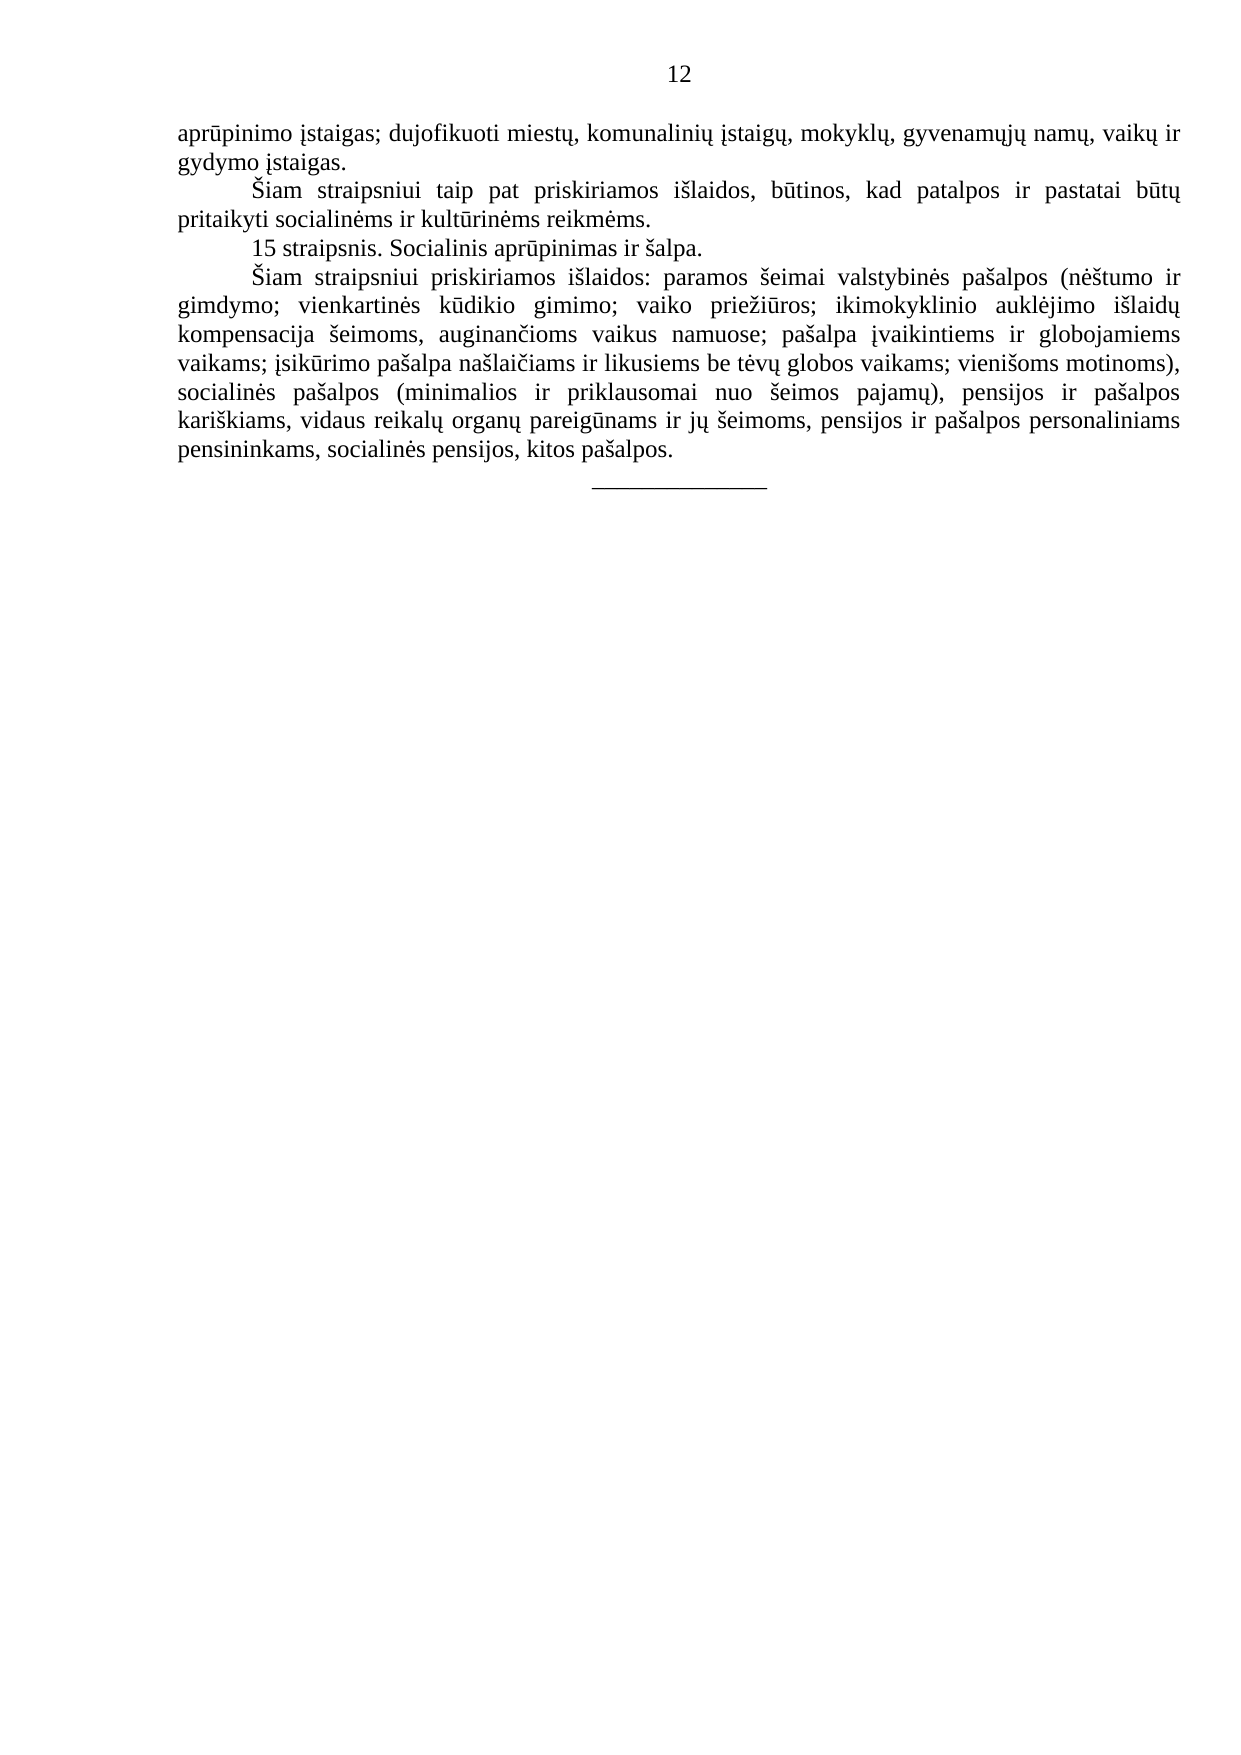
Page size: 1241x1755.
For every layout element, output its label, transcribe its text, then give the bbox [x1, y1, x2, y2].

text Šiam straipsniui priskiriamos išlaidos: paramos šeimai valstybinės pašalpos (nėštumo ir gimdymo; vienkartinės kūdikio gimimo; vaiko priežiūros; ikimokyklinio auklėjimo išlaidų kompensacija šeimoms, auginančioms vaikus namuose; pašalpa įvaikintiems ir globojamiems vaikams; įsikūrimo pašalpa našlaičiams ir likusiems be tėvų globos vaikams; vienišoms motinoms), socialinės pašalpos (minimalios ir priklausomai nuo šeimos pajamų), pensijos ir pašalpos kariškiams, vidaus reikalų organų pareigūnams ir jų šeimoms, pensijos ir pašalpos personaliniams pensininkams, socialinės pensijos, kitos pašalpos. [177, 262, 1181, 463]
text Šiam straipsniui taip pat priskiriamos išlaidos, būtinos, kad patalpos ir pastatai būtų pritaikyti socialinėms ir kultūrinėms reikmėms. [177, 176, 1181, 233]
text 15 straipsnis. Socialinis aprūpinimas ir šalpa. [177, 233, 1181, 262]
text ______________ [177, 463, 1181, 492]
text aprūpinimo įstaigas; dujofikuoti miestų, komunalinių įstaigų, mokyklų, gyvenamųjų namų, vaikų ir gydymo įstaigas. [177, 118, 1181, 176]
